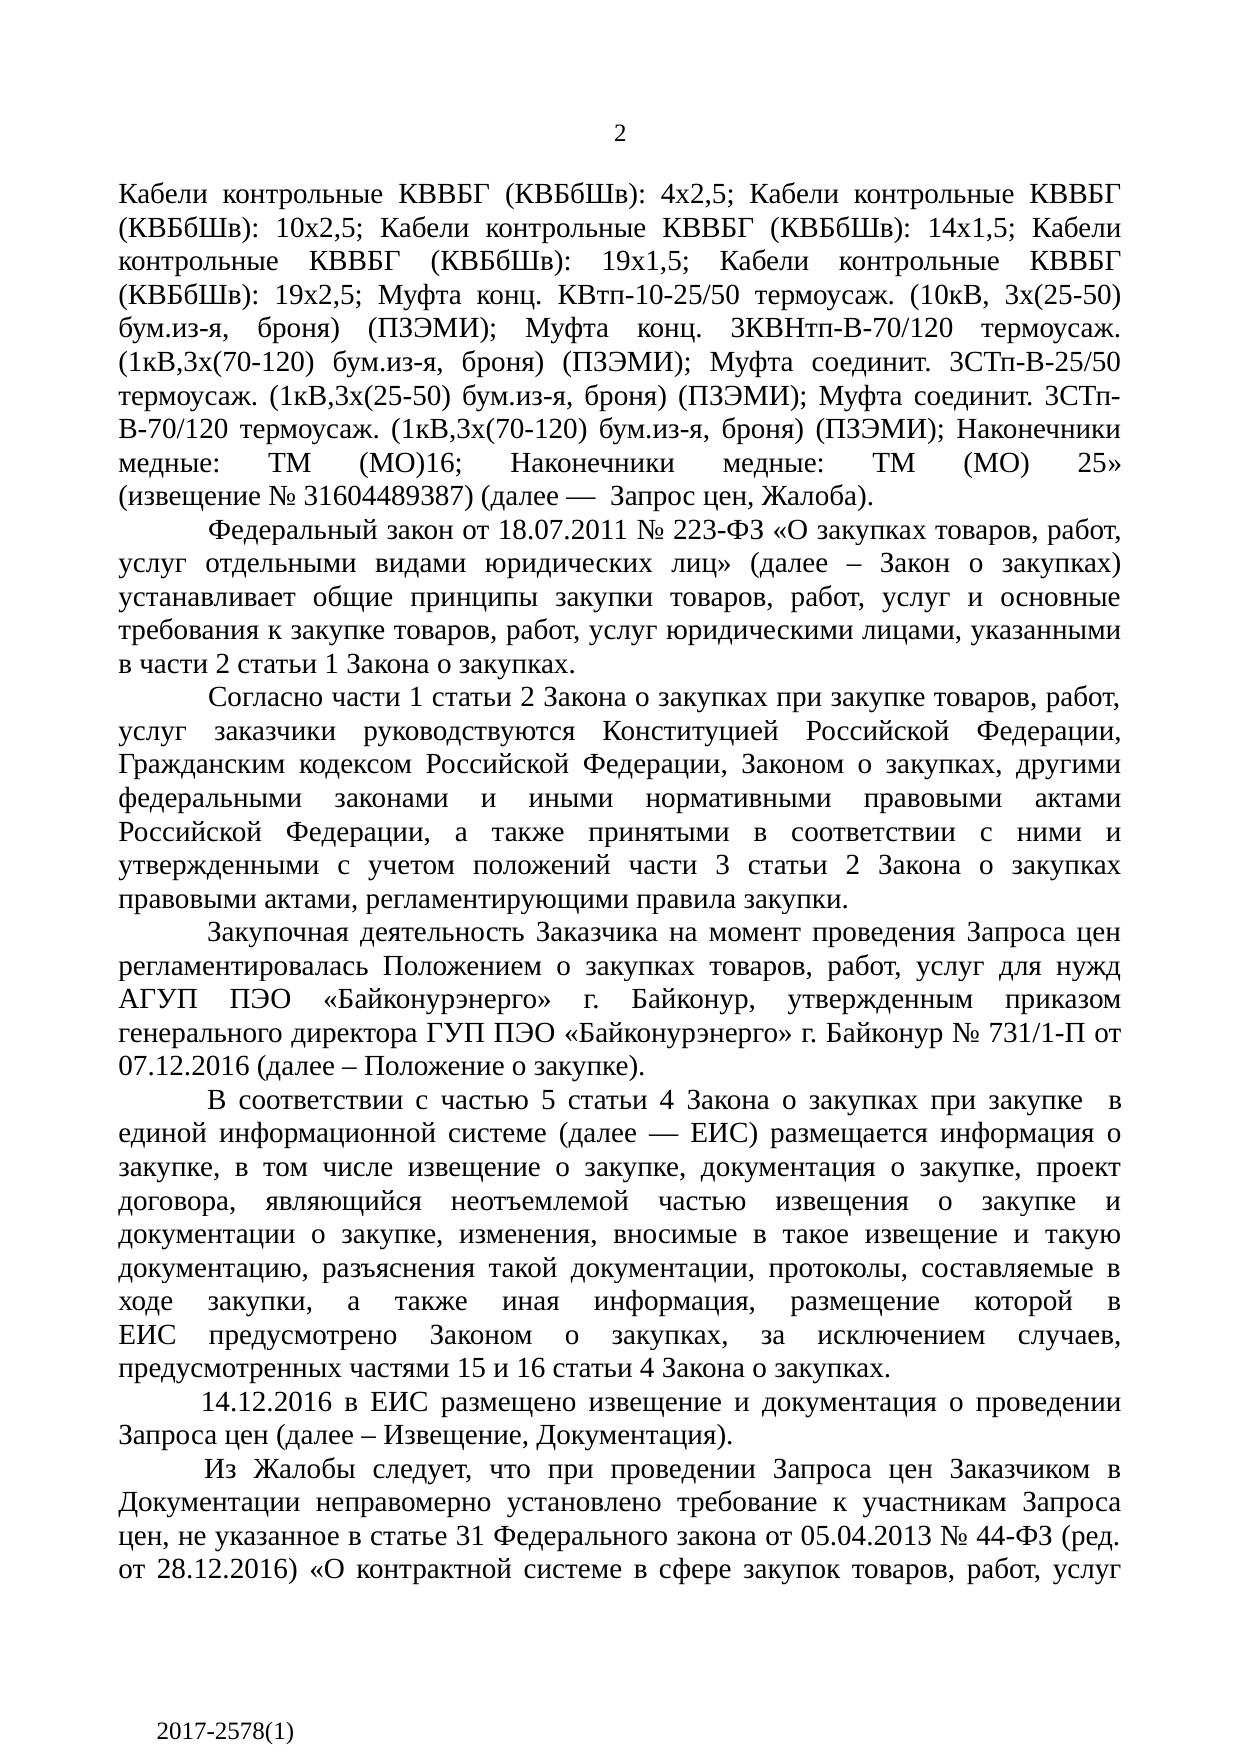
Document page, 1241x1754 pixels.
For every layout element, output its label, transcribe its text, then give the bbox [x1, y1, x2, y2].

text 14.12.2016 в ЕИС размещено извещение и документация о проведении Запроса цен (далее – Извещение, Документация). [118, 1384, 1122, 1451]
text Из Жалобы следует, что при проведении Запроса цен Заказчиком в Документации неправомерно установлено требование к участникам Запроса цен, не указанное в статье 31 Федерального закона от 05.04.2013 № 44-ФЗ (ред. от 28.12.2016) «О контрактной системе в сфере закупок товаров, работ, услуг [118, 1451, 1122, 1585]
text Согласно части 1 статьи 2 Закона о закупках при закупке товаров, работ, услуг заказчики руководствуются Конституцией Российской Федерации, Гражданским кодексом Российской Федерации, Законом о закупках, другими федеральными законами и иными нормативными правовыми актами Российской Федерации, а также принятыми в соответствии с ними и утвержденными с учетом положений части 3 статьи 2 Закона о закупках правовыми актами, регламентирующими правила закупки. [118, 679, 1122, 914]
text Закупочная деятельность Заказчика на момент проведения Запроса цен регламентировалась Положением о закупках товаров, работ, услуг для нужд АГУП ПЭО «Байконурэнерго» г. Байконур, утвержденным приказом генерального директора ГУП ПЭО «Байконурэнерго» г. Байконур № 731/1-П от 07.12.2016 (далее – Положение о закупке). [118, 914, 1122, 1082]
text Кабели контрольные КВВБГ (КВБбШв): 4х2,5; Кабели контрольные КВВБГ (КВБбШв): 10х2,5; Кабели контрольные КВВБГ (КВБбШв): 14х1,5; Кабели контрольные КВВБГ (КВБбШв): 19х1,5; Кабели контрольные КВВБГ (КВБбШв): 19х2,5; Муфта конц. КВтп-10-25/50 термоусаж. (10кВ, 3x(25-50) бум.из-я, броня) (ПЗЭМИ); Муфта конц. 3КВНтп-В-70/120 термоусаж. (1кВ,3х(70-120) бум.из-я, броня) (ПЗЭМИ); Муфта соединит. 3СТп-В-25/50 термоусаж. (1кВ,3х(25-50) бум.из-я, броня) (ПЗЭМИ); Муфта соединит. 3СТп-В-70/120 термоусаж. (1кВ,3х(70-120) бум.из-я, броня) (ПЗЭМИ); Наконечники медные: ТМ (МО)16; Наконечники медные: ТМ (МО) 25» (извещение № 31604489387) (далее — Запрос цен, Жалоба). [118, 176, 1122, 512]
text Федеральный закон от 18.07.2011 № 223-ФЗ «О закупках товаров, работ, услуг отдельными видами юридических лиц» (далее – Закон о закупках) устанавливает общие принципы закупки товаров, работ, услуг и основные требования к закупке товаров, работ, услуг юридическими лицами, указанными в части 2 статьи 1 Закона о закупках. [118, 512, 1122, 679]
text В соответствии с частью 5 статьи 4 Закона о закупках при закупке в единой информационной системе (далее — ЕИС) размещается информация о закупке, в том числе извещение о закупке, документация о закупке, проект договора, являющийся неотъемлемой частью извещения о закупке и документации о закупке, изменения, вносимые в такое извещение и такую документацию, разъяснения такой документации, протоколы, составляемые в ходе закупки, а также иная информация, размещение которой в ЕИС предусмотрено Законом о закупках, за исключением случаев, предусмотренных частями 15 и 16 статьи 4 Закона о закупках. [118, 1082, 1122, 1384]
